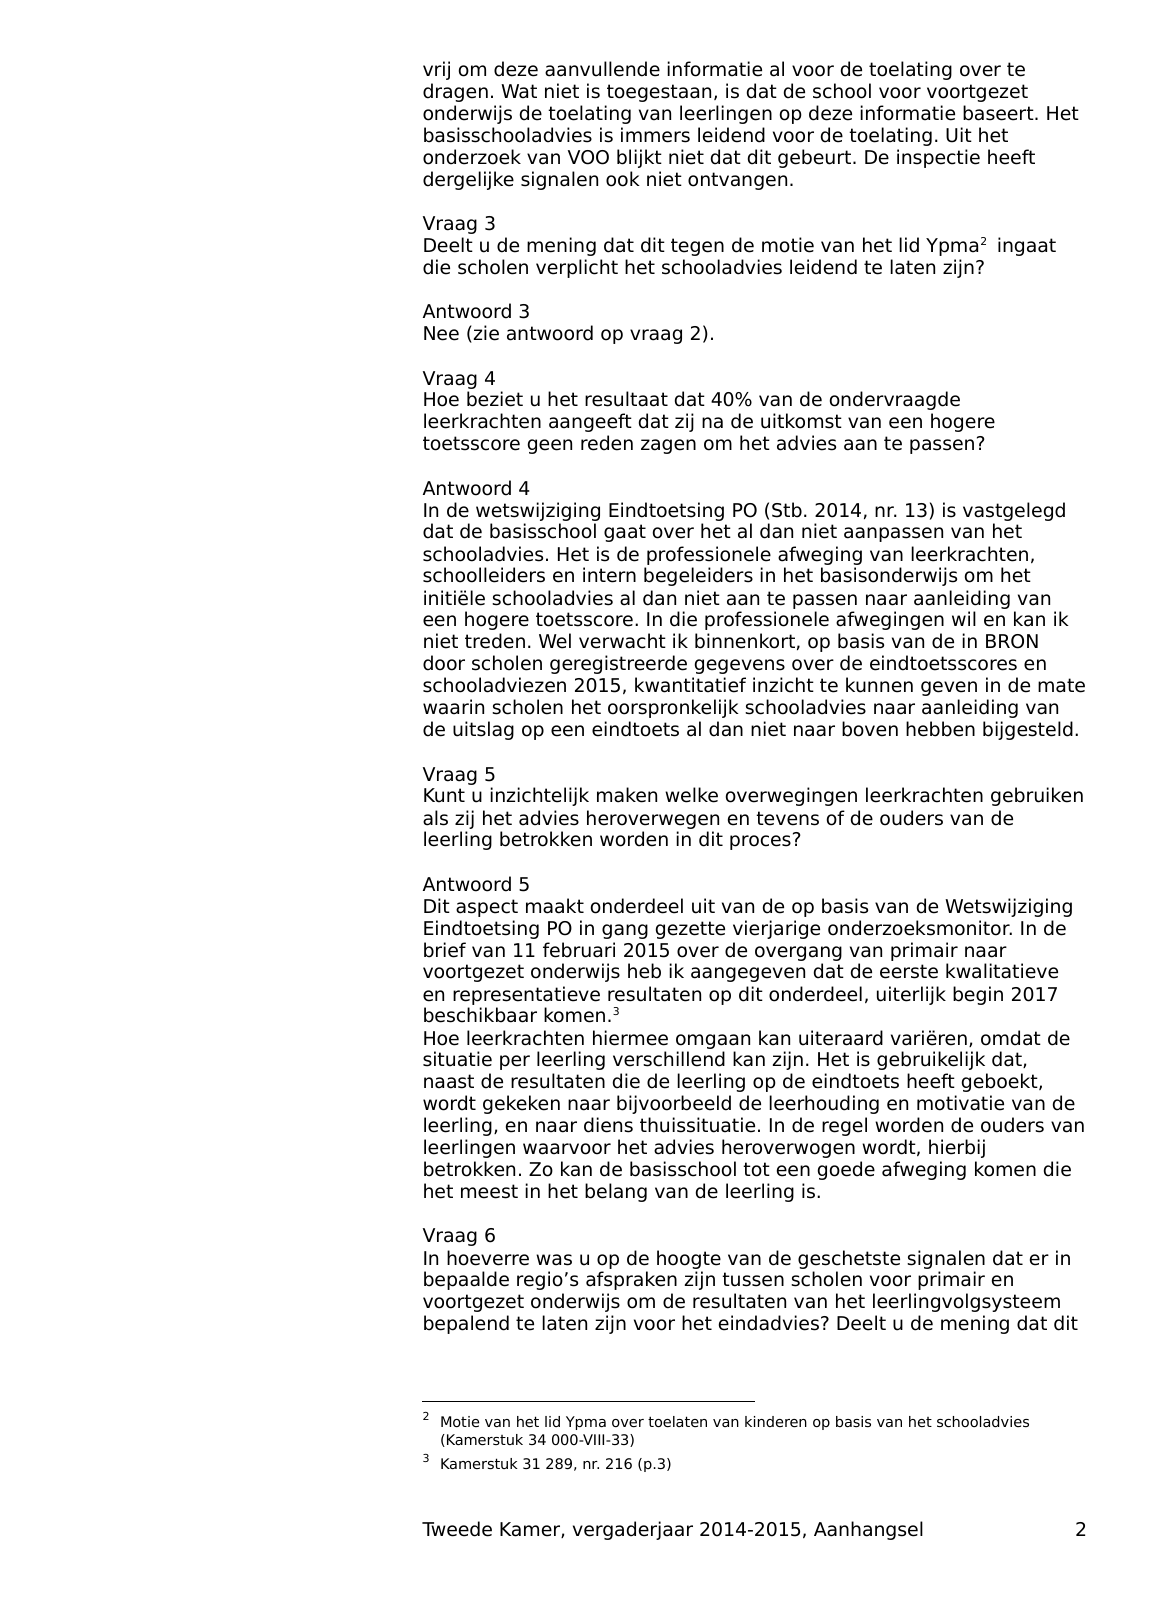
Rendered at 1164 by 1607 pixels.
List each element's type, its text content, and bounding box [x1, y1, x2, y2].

text In hoeverre was u op de hoogte van de geschetste signalen dat er in bepaalde regio’s afspraken zijn tussen scholen voor primair en voortgezet onderwijs om de resultaten van het leerlingvolgsysteem bepalend te laten zijn voor het eindadvies? Deelt u de mening dat dit [422, 1247, 1087, 1335]
text Dit aspect maakt onderdeel uit van de op basis van de Wetswijziging Eindtoetsing PO in gang gezette vierjarige onderzoeksmonitor. In de brief van 11 februari 2015 over de overgang van primair naar voortgezet onderwijs heb ik aangegeven dat de eerste kwalitatieve en representatieve resultaten op dit onderdeel, uiterlijk begin 2017 beschikbaar komen. [422, 896, 1087, 1027]
text Nee (zie antwoord op vraag 2). [422, 323, 1087, 345]
text Vraag 5 [422, 763, 1087, 785]
text Deelt u de mening dat dit tegen de motie van het lid Ypma ingaat die scholen verplicht het schooladvies leidend te laten zijn? [422, 235, 1087, 279]
text Antwoord 5 [422, 873, 1087, 896]
text Antwoord 4 [422, 477, 1087, 499]
text Vraag 4 [422, 367, 1087, 389]
text Kunt u inzichtelijk maken welke overwegingen leerkrachten gebruiken als zij het advies heroverwegen en tevens of de ouders van de leerling betrokken worden in dit proces? [422, 785, 1087, 851]
text Vraag 3 [422, 213, 1087, 235]
text Antwoord 3 [422, 301, 1087, 323]
text Hoe leerkrachten hiermee omgaan kan uiteraard variëren, omdat de situatie per leerling verschillend kan zijn. Het is gebruikelijk dat, naast de resultaten die de leerling op de eindtoets heeft geboekt, wordt gekeken naar bijvoorbeeld de leerhouding en motivatie van de leerling, en naar diens thuissituatie. In de regel worden de ouders van leerlingen waarvoor het advies heroverwogen wordt, hierbij betrokken. Zo kan de basisschool tot een goede afweging komen die het meest in het belang van de leerling is. [422, 1027, 1087, 1203]
text Vraag 6 [422, 1225, 1087, 1247]
text Kamerstuk 31 289, nr. 216 (p.3) [422, 1452, 1087, 1474]
text Hoe beziet u het resultaat dat 40% van de ondervraagde leerkrachten aangeeft dat zij na de uitkomst van een hogere toetsscore geen reden zagen om het advies aan te passen? [422, 389, 1087, 455]
text In de wetswijziging Eindtoetsing PO (Stb. 2014, nr. 13) is vastgelegd dat de basisschool gaat over het al dan niet aanpassen van het schooladvies. Het is de professionele afweging van leerkrachten, schoolleiders en intern begeleiders in het basisonderwijs om het initiële schooladvies al dan niet aan te passen naar aanleiding van een hogere toetsscore. In die professionele afwegingen wil en kan ik niet treden. Wel verwacht ik binnenkort, op basis van de in BRON door scholen geregistreerde gegevens over de eindtoetsscores en schooladviezen 2015, kwantitatief inzicht te kunnen geven in de mate waarin scholen het oorspronkelijk schooladvies naar aanleiding van de uitslag op een eindtoets al dan niet naar boven hebben bijgesteld. [422, 499, 1087, 741]
text Motie van het lid Ypma over toelaten van kinderen op basis van het schooladvies (Kamerstuk 34 000-VIII-33) [422, 1410, 1087, 1449]
text vrij om deze aanvullende informatie al voor de toelating over te dragen. Wat niet is toegestaan, is dat de school voor voortgezet onderwijs de toelating van leerlingen op deze informatie baseert. Het basisschooladvies is immers leidend voor de toelating. Uit het onderzoek van VOO blijkt niet dat dit gebeurt. De inspectie heeft dergelijke signalen ook niet ontvangen. [422, 59, 1087, 191]
